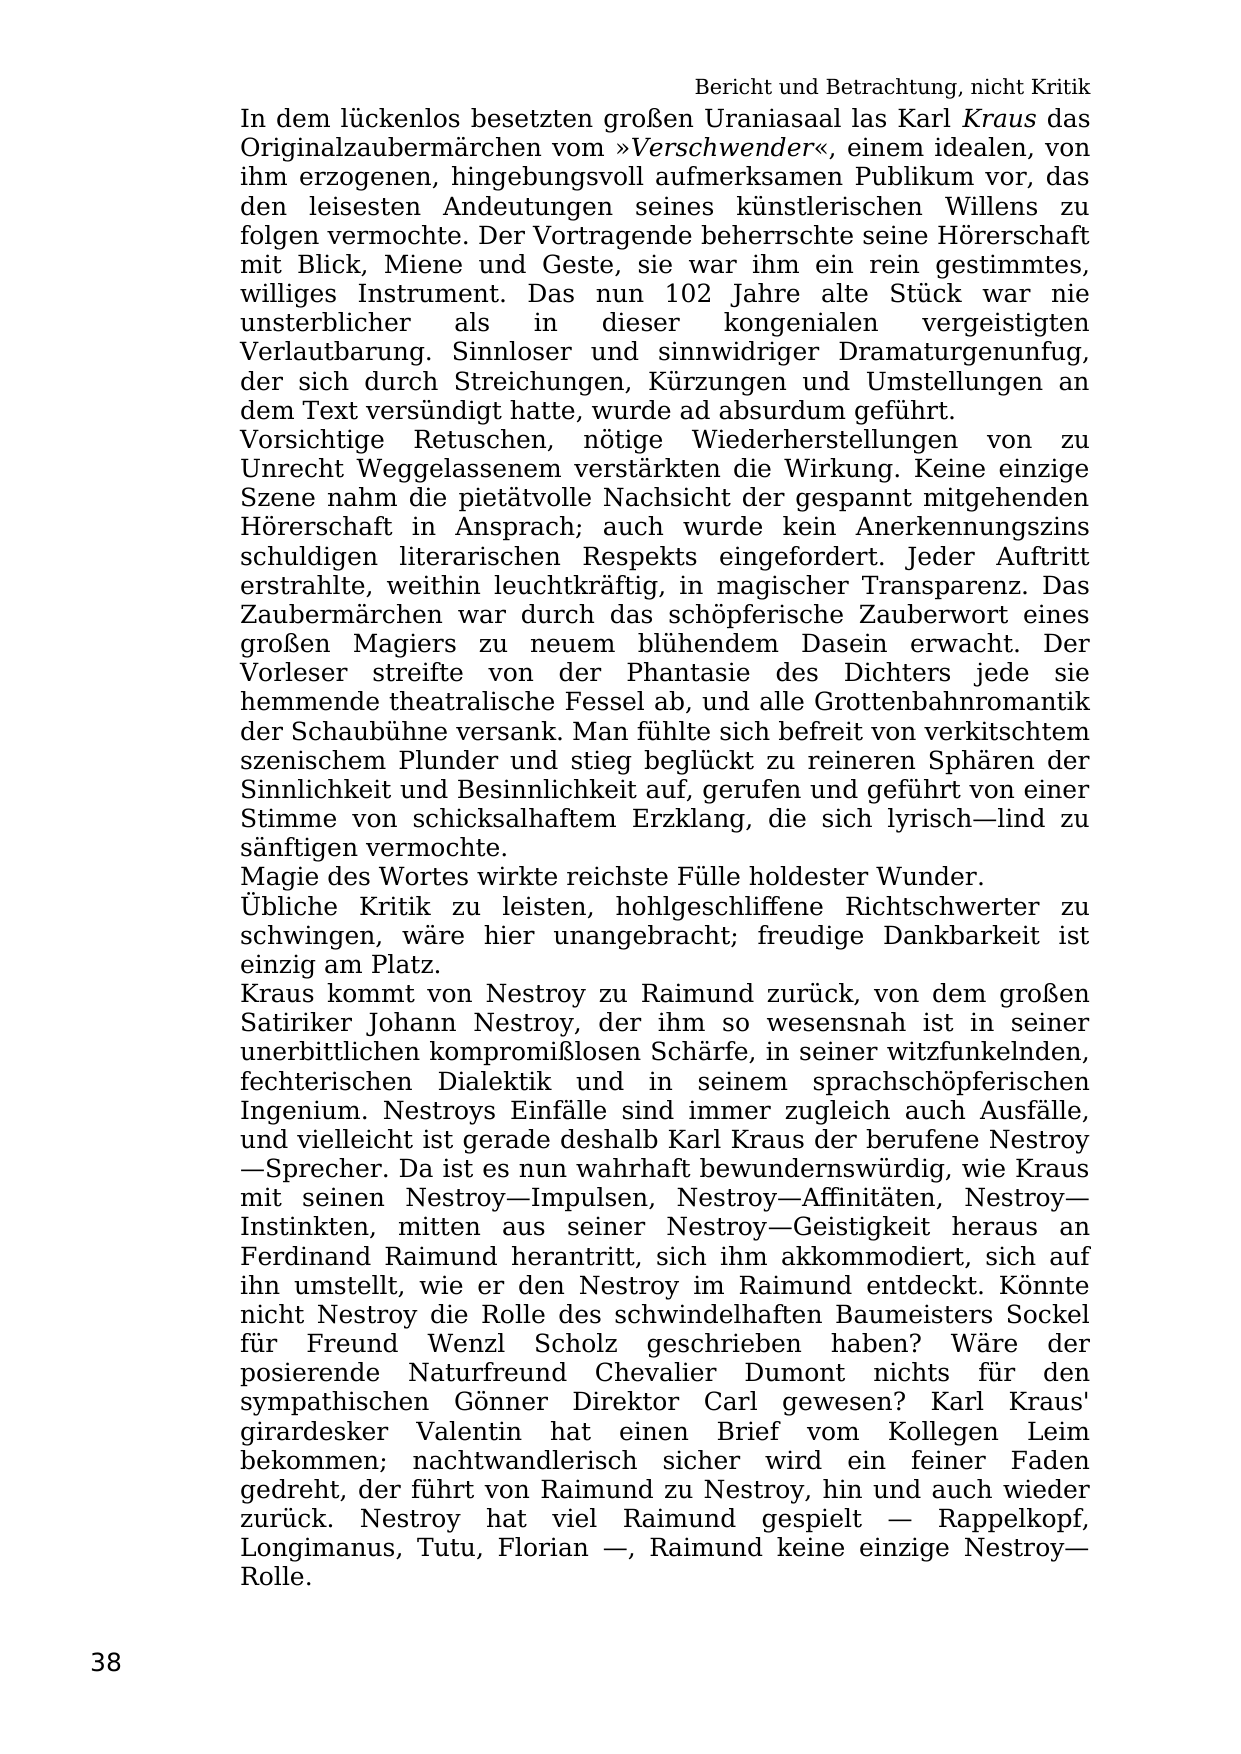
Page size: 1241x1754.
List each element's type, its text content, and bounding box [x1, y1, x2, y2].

text Magie des Wortes wirkte reichste Fülle holdester Wunder. [240, 862, 1091, 892]
text Übliche Kritik zu leisten, hohlgeschliffene Richtschwerter zu schwingen, wäre hier unangebracht; freudige Dankbarkeit ist einzig am Platz. [240, 892, 1091, 979]
text Kraus kommt von Nestroy zu Raimund zurück, von dem großen Satiriker Johann Nestroy, der ihm so wesensnah ist in seiner unerbittlichen kompromißlosen Schärfe, in seiner witzfunkelnden, fechterischen Dialektik und in seinem sprachschöpferischen Ingenium. Nestroys Einfälle sind immer zugleich auch Ausfälle, und vielleicht ist gerade deshalb Karl Kraus der berufene Nestroy—Sprecher. Da ist es nun wahrhaft bewundernswürdig, wie Kraus mit seinen Nestroy—Impulsen, Nestroy—Affinitäten, Nestroy—Instinkten, mitten aus seiner Nestroy—Geistigkeit heraus an Ferdinand Raimund herantritt, sich ihm akkommodiert, sich auf ihn umstellt, wie er den Nestroy im Raimund entdeckt. Könnte nicht Nestroy die Rolle des schwindelhaften Baumeisters Sockel für Freund Wenzl Scholz geschrieben haben? Wäre der posierende Naturfreund Chevalier Dumont nichts für den sympathischen Gönner Direktor Carl gewesen? Karl Kraus' girardesker Valentin hat einen Brief vom Kollegen Leim bekommen; nachtwandlerisch sicher wird ein feiner Faden gedreht, der führt von Raimund zu Nestroy, hin und auch wieder zurück. Nestroy hat viel Raimund gespielt — Rappelkopf, Longimanus, Tutu, Florian —, Raimund keine einzige Nestroy—Rolle. [240, 979, 1091, 1592]
text Vorsichtige Retuschen, nötige Wiederherstellungen von zu Unrecht Weggelassenem verstärkten die Wirkung. Keine einzige Szene nahm die pietätvolle Nachsicht der gespannt mitgehenden Hörerschaft in Ansprach; auch wurde kein Anerkennungszins schuldigen literarischen Respekts eingefordert. Jeder Auftritt erstrahlte, weithin leuchtkräftig, in magischer Transparenz. Das Zau­ber­märchen war durch das schöpferische Zauberwort eines großen Magiers zu neuem blühendem Dasein erwacht. Der Vorleser streifte von der Phantasie des Dichters jede sie hemmende theatralische Fessel ab, und alle Grottenbahnromantik der Schaubühne versank. Man fühlte sich befreit von verkitschtem szenischem Plunder und stieg beglückt zu reineren Sphären der Sinnlichkeit und Besinnlichkeit auf, gerufen und geführt von einer Stimme von schicksalhaftem Erzklang, die sich lyrisch—lind zu sänftigen vermochte. [240, 425, 1091, 862]
text In dem lückenlos besetzten großen Uraniasaal las Karl Kraus das Originalzaubermärchen vom »Verschwender«, einem idealen, von ihm erzogenen, hingebungsvoll aufmerksamen Publikum vor, das den leisesten Andeutungen seines künstlerischen Willens zu folgen vermochte. Der Vortragende beherrschte seine Hörerschaft mit Blick, Miene und Geste, sie war ihm ein rein gestimmtes, williges Instrument. Das nun 102 Jahre alte Stück war nie unsterblicher als in dieser kongenialen vergeistigten Verlautbarung. Sinnloser und sinnwidriger Dramaturgenunfug, der sich durch Streichungen, Kürzungen und Umstellungen an dem Text versündigt hatte, wurde ad absurdum geführt. [240, 99, 1091, 425]
text Bericht und Betrachtung, nicht Kritik [90, 75, 1091, 99]
